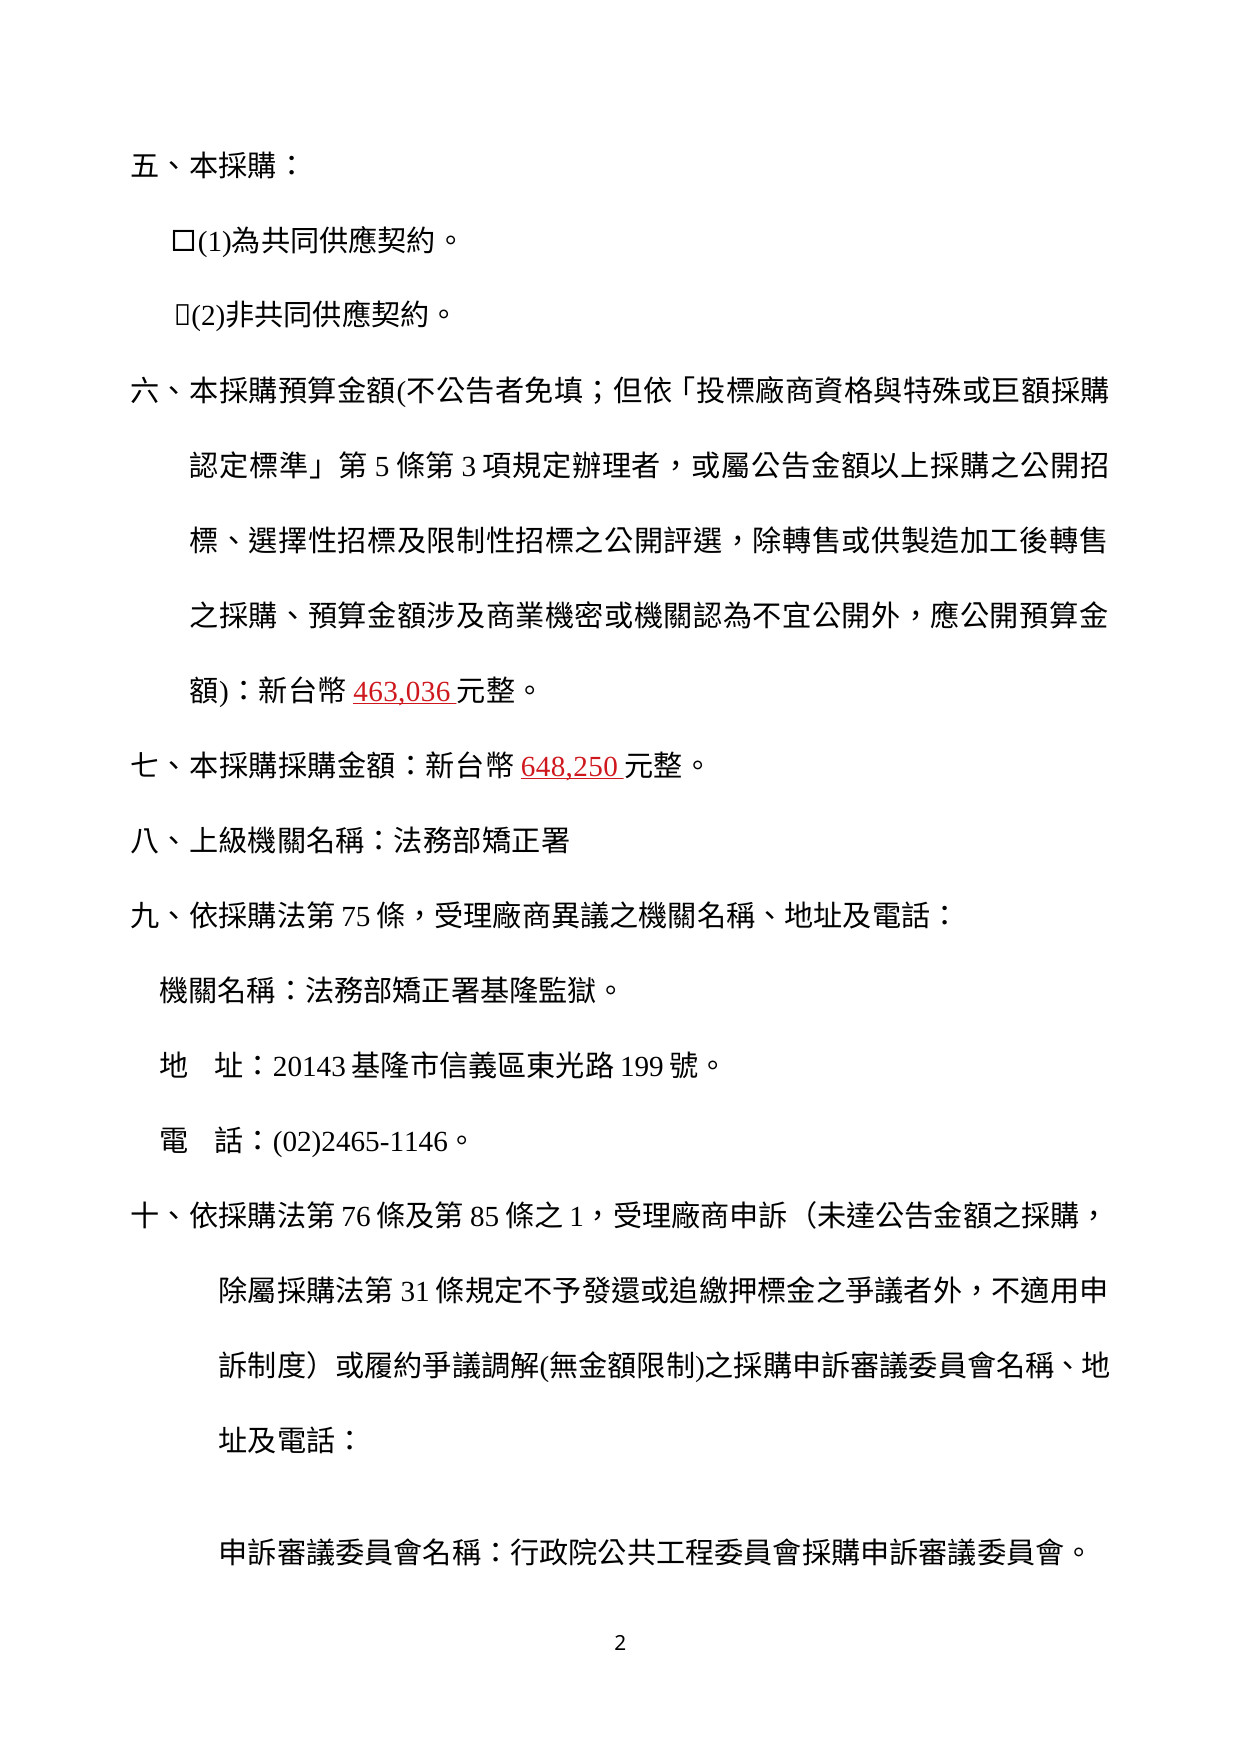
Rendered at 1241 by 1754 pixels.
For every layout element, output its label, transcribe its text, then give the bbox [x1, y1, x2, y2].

list 依採購法第75條，受理廠商異議之機關名稱、地址及電話： [130, 876, 1110, 951]
text (2)非共同供應契約。 [130, 276, 1110, 351]
list 本採購採購金額：新台幣648,250元整。 [130, 726, 1110, 801]
text 機關名稱：法務部矯正署基隆監獄。 [130, 951, 1110, 1026]
list 本採購： [130, 126, 1110, 201]
list 依採購法第76條及第85條之1，受理廠商申訴（未達公告金額之採購，除屬採購法第31條規定不予發還或追繳押標金之爭議者外，不適用申訴制度）或履約爭議調解(無金額限制)之採購申訴審議委員會名稱、地址及電話： [130, 1176, 1110, 1476]
text 電 話：(02)2465-1146。 [130, 1101, 1110, 1176]
text (1)為共同供應契約。 [141, 201, 1110, 276]
list 申訴審議委員會名稱：行政院公共工程委員會採購申訴審議委員會。 [130, 1513, 1110, 1588]
list 本採購預算金額(不公告者免填；但依「投標廠商資格與特殊或巨額採購認定標準」第5條第3項規定辦理者，或屬公告金額以上採購之公開招標、選擇性招標及限制性招標之公開評選，除轉售或供製造加工後轉售之採購、預算金額涉及商業機密或機關認為不宜公開外，應公開預算金額)：新台幣463,036元整。 [130, 351, 1110, 726]
text 地 址：20143基隆市信義區東光路199號。 [130, 1026, 1110, 1101]
list 上級機關名稱：法務部矯正署 [130, 801, 1110, 876]
